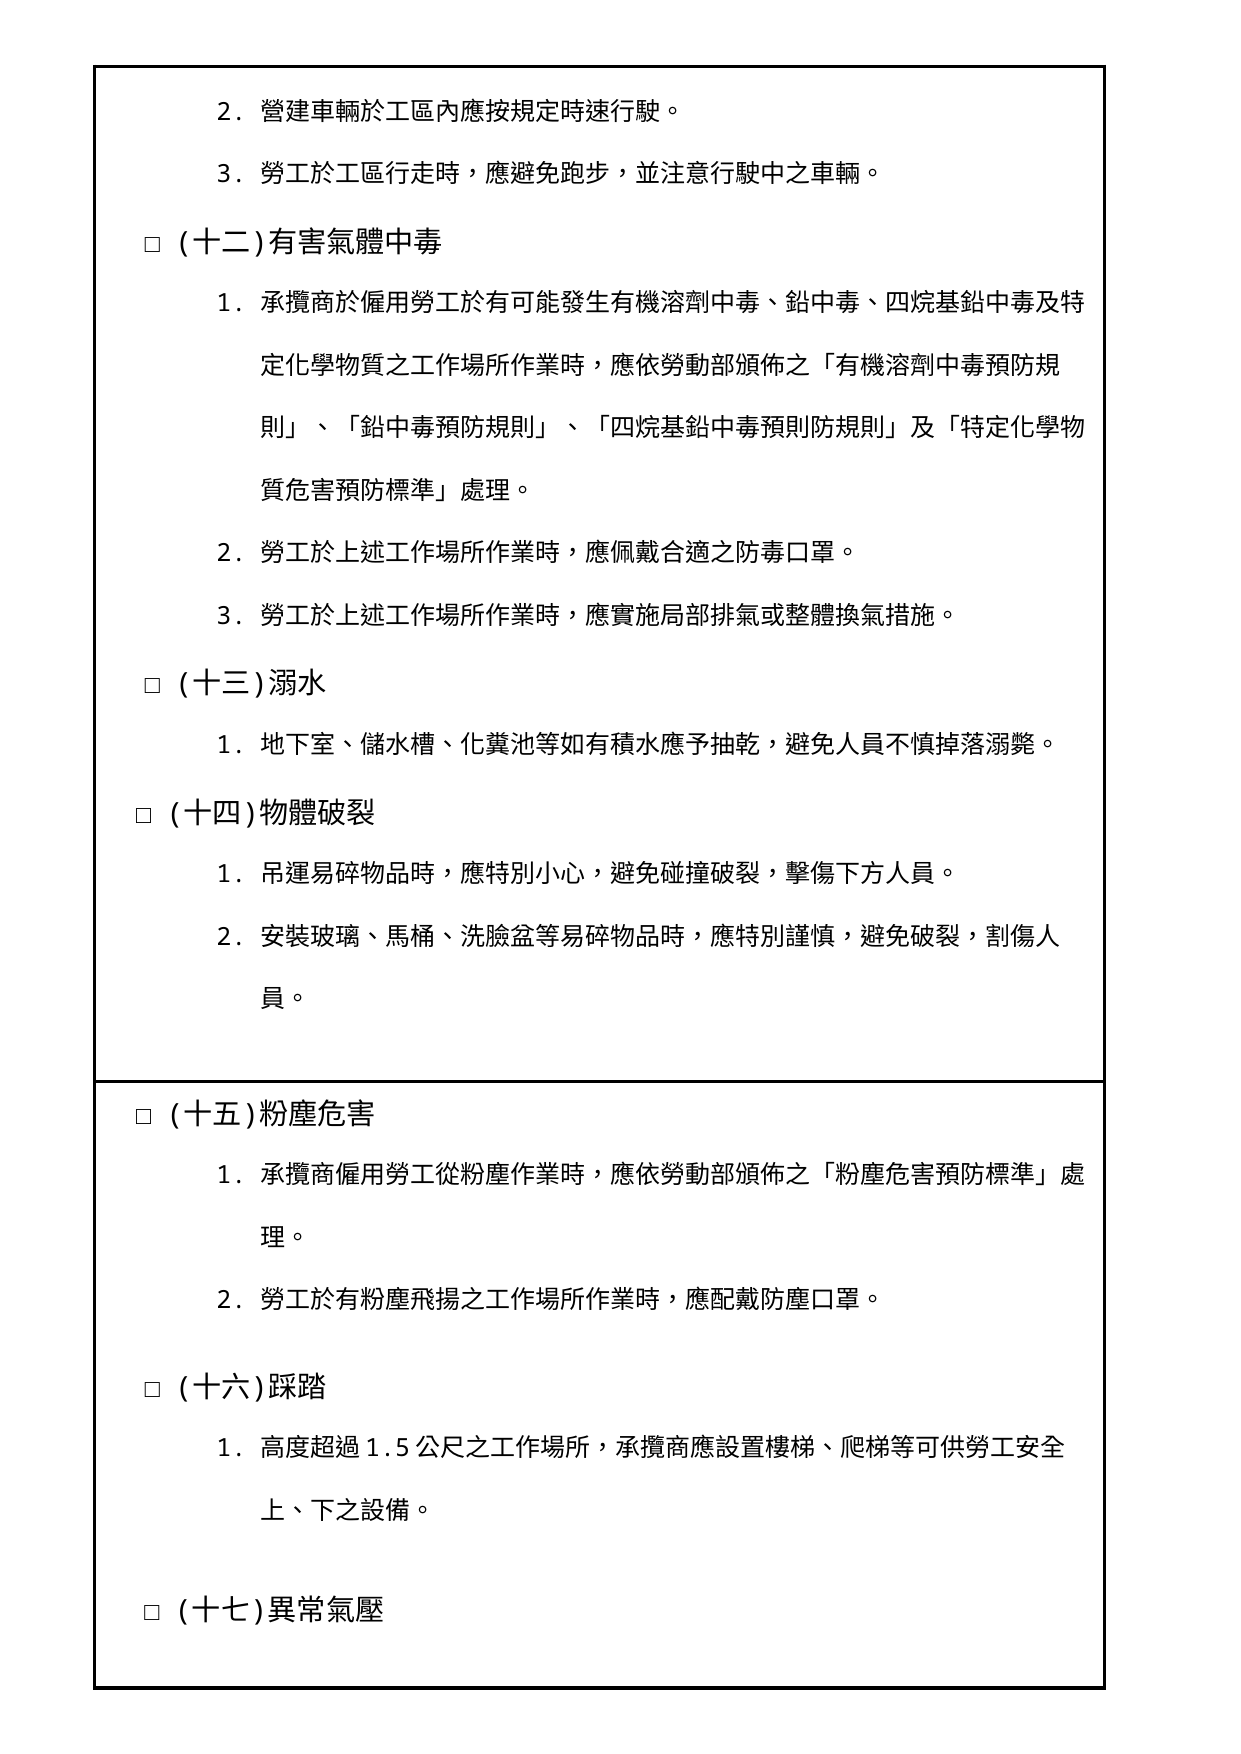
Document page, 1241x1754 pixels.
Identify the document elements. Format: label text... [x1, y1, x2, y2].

table_cell □ (十五)粉塵危害 1. 承攬商僱用勞工從粉塵作業時，應依勞動部頒佈之「粉塵危害預防標準」處理。 2. 勞工於有粉塵飛揚之工作場所作業時，應配戴防塵口罩。 □ (十六)踩踏 1. 高度超過1.5公尺之工作場所，承攬商應設置樓梯、爬梯等可供勞工安全上、下之設備。 □ (十七)異常氣壓 [96, 1083, 1103, 1686]
table_header 2. 營建車輛於工區內應按規定時速行駛。 3. 勞工於工區行走時，應避免跑步，並注意行駛中之車輛。 □ (十二)有害氣體中毒 1. 承攬商於僱用勞工於有可能發生有機溶劑中毒、鉛中毒、四烷基鉛中毒及特定化學物質之工作場所作業時，應依勞動部頒佈之「有機溶劑中毒預防規則」、「鉛中毒預防規則」、「四烷基鉛中毒預則防規則」及「特定化學物質危害預防標準」處理。 2. 勞工於上述工作場所作業時，應佩戴合適之防毒口罩。 3. 勞工於上述工作場所作業時，應實施局部排氣或整體換氣措施。 □ (十三)溺水 1. 地下室、儲水槽、化糞池等如有積水應予抽乾，避免人員不慎掉落溺斃。 □ (十四)物體破裂 1. 吊運易碎物品時，應特別小心，避免碰撞破裂，擊傷下方人員。 2. 安裝玻璃、馬桶、洗臉盆等易碎物品時，應特別謹慎，避免破裂，割傷人員。 [96, 68, 1103, 1080]
